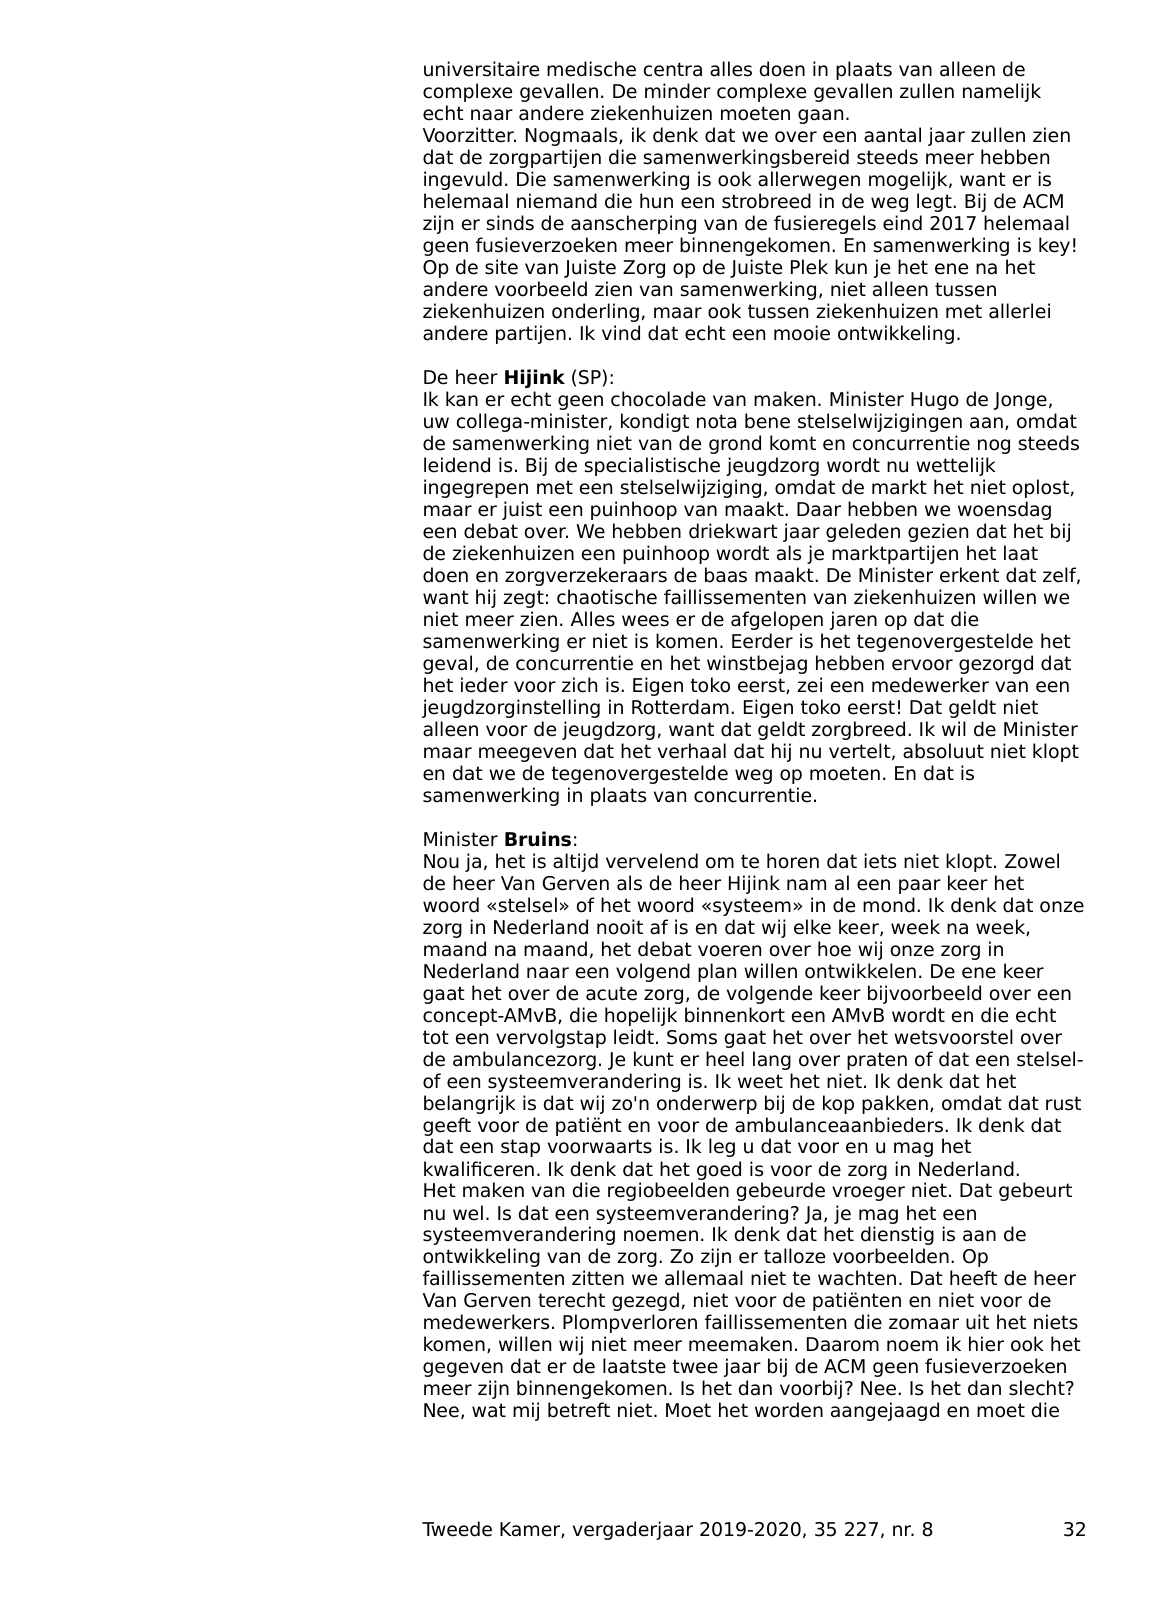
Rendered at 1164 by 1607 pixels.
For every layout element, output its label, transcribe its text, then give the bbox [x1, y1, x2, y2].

text Ik kan er echt geen chocolade van maken. Minister Hugo de Jonge, uw collega-minister, kondigt nota bene stelselwijzigingen aan, omdat de samenwerking niet van de grond komt en concurrentie nog steeds leidend is. Bij de specialistische jeugdzorg wordt nu wettelijk ingegrepen met een stelselwijziging, omdat de markt het niet oplost, maar er juist een puinhoop van maakt. Daar hebben we woensdag een debat over. We hebben driekwart jaar geleden gezien dat het bij de ziekenhuizen een puinhoop wordt als je marktpartijen het laat doen en zorgverzekeraars de baas maakt. De Minister erkent dat zelf, want hij zegt: chaotische faillissementen van ziekenhuizen willen we niet meer zien. Alles wees er de afgelopen jaren op dat die samenwerking er niet is komen. Eerder is het tegenovergestelde het geval, de concurrentie en het winstbejag hebben ervoor gezorgd dat het ieder voor zich is. Eigen toko eerst, zei een medewerker van een jeugdzorginstelling in Rotterdam. Eigen toko eerst! Dat geldt niet alleen voor de jeugdzorg, want dat geldt zorgbreed. Ik wil de Minister maar meegeven dat het verhaal dat hij nu vertelt, absoluut niet klopt en dat we de tegenovergestelde weg op moeten. En dat is samenwerking in plaats van concurrentie. [422, 389, 1087, 807]
text Nou ja, het is altijd vervelend om te horen dat iets niet klopt. Zowel de heer Van Gerven als de heer Hijink nam al een paar keer het woord «stelsel» of het woord «systeem» in de mond. Ik denk dat onze zorg in Nederland nooit af is en dat wij elke keer, week na week, maand na maand, het debat voeren over hoe wij onze zorg in Nederland naar een volgend plan willen ontwikkelen. De ene keer gaat het over de acute zorg, de volgende keer bijvoorbeeld over een concept-AMvB, die hopelijk binnenkort een AMvB wordt en die echt tot een vervolgstap leidt. Soms gaat het over het wetsvoorstel over de ambulancezorg. Je kunt er heel lang over praten of dat een stelsel- of een systeemverandering is. Ik weet het niet. Ik denk dat het belangrijk is dat wij zo'n onderwerp bij de kop pakken, omdat dat rust geeft voor de patiënt en voor de ambulanceaanbieders. Ik denk dat dat een stap voorwaarts is. Ik leg u dat voor en u mag het kwalificeren. Ik denk dat het goed is voor de zorg in Nederland. [422, 851, 1087, 1180]
text De heer Hijink (SP): [422, 367, 1087, 389]
text Minister Bruins: [422, 829, 1087, 851]
text universitaire medische centra alles doen in plaats van alleen de complexe gevallen. De minder complexe gevallen zullen namelijk echt naar andere ziekenhuizen moeten gaan. [422, 59, 1087, 125]
text Het maken van die regiobeelden gebeurde vroeger niet. Dat gebeurt nu wel. Is dat een systeemverandering? Ja, je mag het een systeemverandering noemen. Ik denk dat het dienstig is aan de ontwikkeling van de zorg. Zo zijn er talloze voorbeelden. Op faillissementen zitten we allemaal niet te wachten. Dat heeft de heer Van Gerven terecht gezegd, niet voor de patiënten en niet voor de medewerkers. Plompverloren faillissementen die zomaar uit het niets komen, willen wij niet meer meemaken. Daarom noem ik hier ook het gegeven dat er de laatste twee jaar bij de ACM geen fusieverzoeken meer zijn binnengekomen. Is het dan voorbij? Nee. Is het dan slecht? Nee, wat mij betreft niet. Moet het worden aangejaagd en moet die [422, 1180, 1087, 1422]
text Voorzitter. Nogmaals, ik denk dat we over een aantal jaar zullen zien dat de zorgpartijen die samenwerkingsbereid steeds meer hebben ingevuld. Die samenwerking is ook allerwegen mogelijk, want er is helemaal niemand die hun een strobreed in de weg legt. Bij de ACM zijn er sinds de aanscherping van de fusieregels eind 2017 helemaal geen fusieverzoeken meer binnengekomen. En samenwerking is key! Op de site van Juiste Zorg op de Juiste Plek kun je het ene na het andere voorbeeld zien van samenwerking, niet alleen tussen ziekenhuizen onderling, maar ook tussen ziekenhuizen met allerlei andere partijen. Ik vind dat echt een mooie ontwikkeling. [422, 125, 1087, 345]
